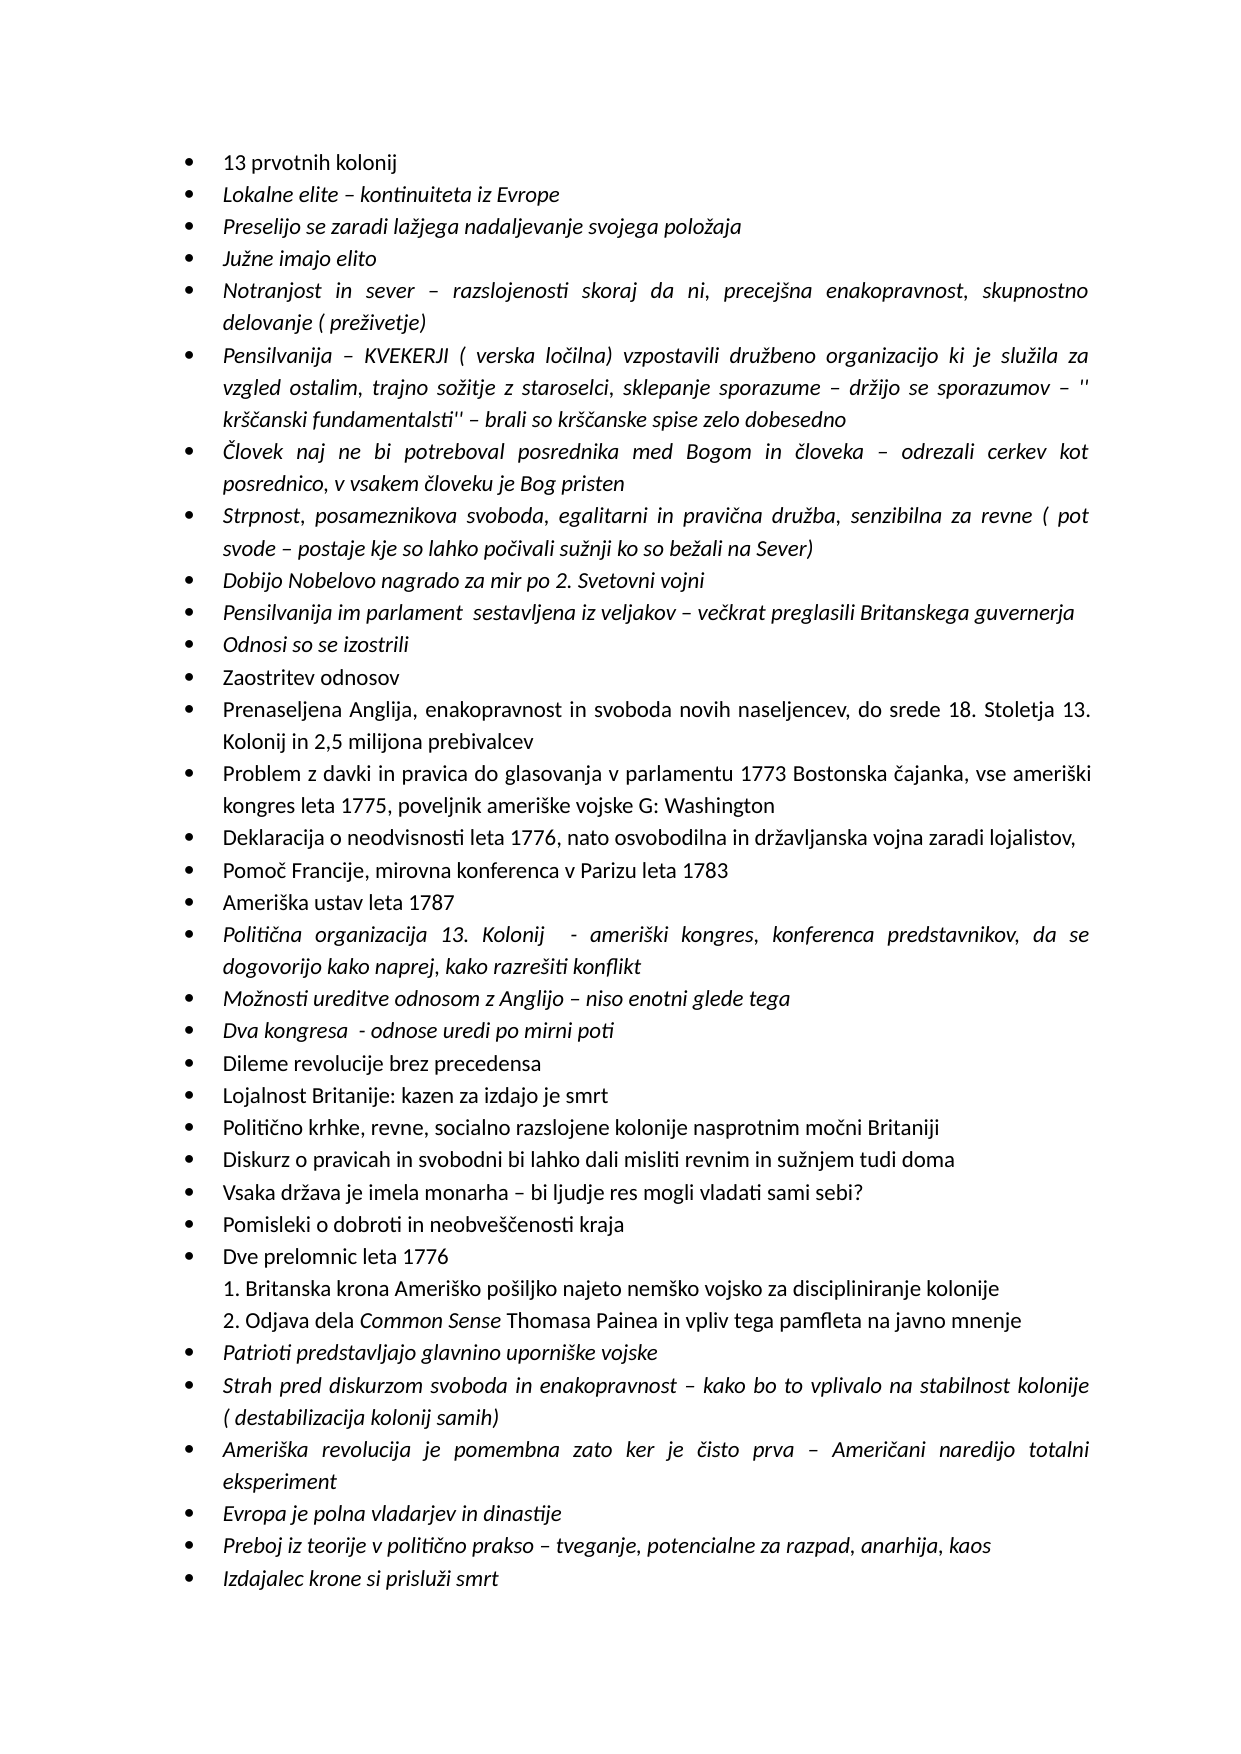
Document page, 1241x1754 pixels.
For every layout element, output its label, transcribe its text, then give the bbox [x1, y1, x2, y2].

list Lokalne elite – kontinuiteta iz Evrope [185, 180, 1093, 208]
list Politična organizacija 13. Kolonij - ameriški kongres, konferenca predstavnikov, da se dogovorijo kako naprej, kako razrešiti konflikt [185, 920, 1093, 980]
list Možnosti ureditve odnosom z Anglijo – niso enotni glede tega [185, 984, 1093, 1012]
list Notranjost in sever – razslojenosti skoraj da ni, precejšna enakopravnost, skupnostno delovanje ( preživetje) [185, 276, 1093, 337]
list Diskurz o pravicah in svobodni bi lahko dali misliti revnim in sužnjem tudi doma [185, 1145, 1093, 1173]
list Pomoč Francije, mirovna konferenca v Parizu leta 1783 [185, 856, 1093, 884]
list Ameriška revolucija je pomembna zato ker je čisto prva – Američani naredijo totalni eksperiment [185, 1435, 1093, 1495]
list 2. Odjava dela Common Sense Thomasa Painea in vpliv tega pamfleta na javno mnenje [223, 1306, 1093, 1334]
list Patrioti predstavljajo glavnino uporniške vojske [185, 1338, 1093, 1367]
list Zaostritev odnosov [185, 663, 1093, 691]
list 13 prvotnih kolonij [185, 148, 1093, 176]
list Lojalnost Britanije: kazen za izdajo je smrt [185, 1081, 1093, 1109]
list Pensilvanija – KVEKERJI ( verska ločilna) vzpostavili družbeno organizacijo ki je služila za vzgled ostalim, trajno sožitje z staroselci, sklepanje sporazume – držijo se sporazumov – '' krščanski fundamentalsti'' – brali so krščanske spise zelo dobesedno [185, 341, 1093, 433]
list Dobijo Nobelovo nagrado za mir po 2. Svetovni vojni [185, 566, 1093, 594]
list Dva kongresa - odnose uredi po mirni poti [185, 1017, 1093, 1045]
list Politično krhke, revne, socialno razslojene kolonije nasprotnim močni Britaniji [185, 1113, 1093, 1141]
list Dileme revolucije brez precedensa [185, 1049, 1093, 1077]
list Ameriška ustav leta 1787 [185, 888, 1093, 916]
list Strpnost, posameznikova svoboda, egalitarni in pravična družba, senzibilna za revne ( pot svode – postaje kje so lahko počivali sužnji ko so bežali na Sever) [185, 502, 1093, 562]
list Južne imajo elito [185, 244, 1093, 272]
list Evropa je polna vladarjev in dinastije [185, 1499, 1093, 1527]
list Izdajalec krone si prisluži smrt [185, 1564, 1093, 1592]
list Strah pred diskurzom svoboda in enakopravnost – kako bo to vplivalo na stabilnost kolonije ( destabilizacija kolonij samih) [185, 1371, 1093, 1431]
list Deklaracija o neodvisnosti leta 1776, nato osvobodilna in državljanska vojna zaradi lojalistov, [185, 823, 1093, 852]
list Vsaka država je imela monarha – bi ljudje res mogli vladati sami sebi? [185, 1178, 1093, 1206]
list Človek naj ne bi potreboval posrednika med Bogom in človeka – odrezali cerkev kot posrednico, v vsakem človeku je Bog pristen [185, 437, 1093, 497]
list Preboj iz teorije v politično prakso – tveganje, potencialne za razpad, anarhija, kaos [185, 1532, 1093, 1560]
list Dve prelomnic leta 1776 [185, 1242, 1093, 1270]
list Problem z davki in pravica do glasovanja v parlamentu 1773 Bostonska čajanka, vse ameriški kongres leta 1775, poveljnik ameriške vojske G: Washington [185, 759, 1093, 819]
list Preselijo se zaradi lažjega nadaljevanje svojega položaja [185, 212, 1093, 240]
list Prenaseljena Anglija, enakopravnost in svoboda novih naseljencev, do srede 18. Stoletja 13. Kolonij in 2,5 milijona prebivalcev [185, 695, 1093, 755]
list Pomisleki o dobroti in neobveščenosti kraja [185, 1210, 1093, 1238]
list 1. Britanska krona Ameriško pošiljko najeto nemško vojsko za discipliniranje kolonije [223, 1274, 1093, 1302]
list Odnosi so se izostrili [185, 630, 1093, 658]
list Pensilvanija im parlament sestavljena iz veljakov – večkrat preglasili Britanskega guvernerja [185, 598, 1093, 626]
